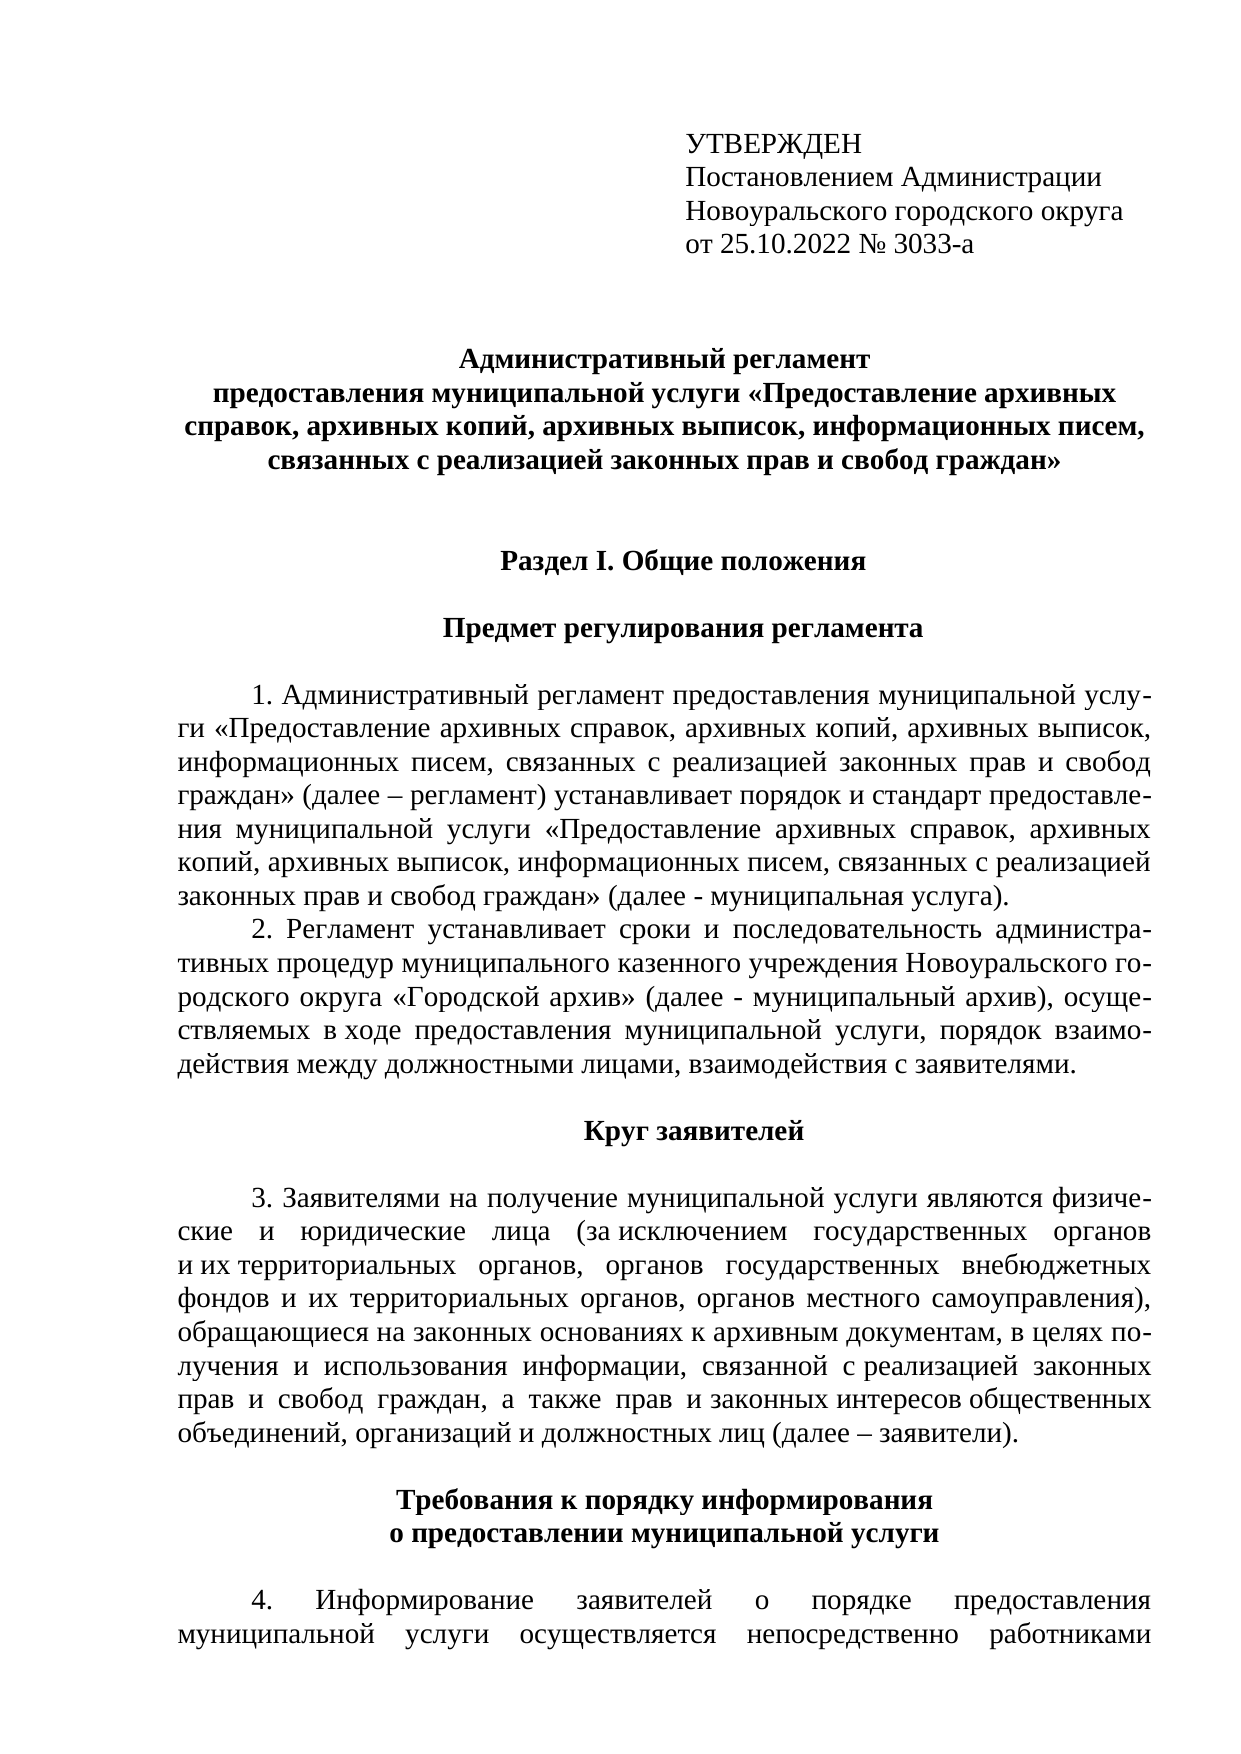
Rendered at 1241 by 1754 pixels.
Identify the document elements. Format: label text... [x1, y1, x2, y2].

text Требования к порядку информирования [177, 1482, 1152, 1515]
text о предоставлении муниципальной услуги [177, 1515, 1152, 1549]
text предоставления муниципальной услуги «Предоставление архивных спра­вок, архивных копий, архивных выписок, информационных писем, связан­ных с реализацией законных прав и свобод граждан» [177, 375, 1152, 476]
text 2. Регламент устанавливает сроки и последовательность администра­тивных процедур муниципального казенного учреждения Новоуральского го­родского округа «Городской архив» (далее - муниципальный архив), осуще­ствляемых в ходе предоставления муниципальной услуги, порядок взаимо­действия между должностными лицами, взаимодействия с заявителями. [177, 912, 1152, 1079]
text Раздел I. Общие положения [215, 543, 1152, 576]
text 3. Заявителями на получение муниципальной услуги являются физиче­ские и юридические лица (за исключением государственных органов и их территори­альных органов, органов государственных внебюджетных фондов и их террито­риальных органов, органов местного самоуправления), обращающиеся на закон­ных основаниях к архивным документам, в целях по­лучения и использования информации, связанной с реализацией законных прав и свобод граждан, а также прав и законных интересов общественных объединений, организаций и долж­ностных лиц (далее – заявители). [177, 1180, 1152, 1448]
text от 25.10.2022 № 3033-а [685, 226, 1152, 260]
text УТВЕРЖДЕН [685, 126, 1152, 159]
text Административный регламент [177, 341, 1152, 375]
text 1. Административный регламент предоставления муниципальной услу­ги «Предоставление архивных справок, архивных копий, архивных выписок, ин­формационных писем, связанных с реализацией законных прав и свобод гра­ждан» (далее – регламент) устанавливает порядок и стандарт предоставле­ния муниципальной услуги «Предоставление архивных справок, архивных копий, архивных выписок, информационных писем, связанных с реализацией законных прав и свобод граждан» (далее ‑ муниципальная услуга). [177, 677, 1152, 912]
text Предмет регулирования регламента [215, 610, 1152, 643]
text Новоуральского городского округа [685, 193, 1152, 226]
text Круг заявителей [177, 1113, 1152, 1146]
text 4. Информирование заявителей о порядке предоставления муниципальной услуги осуществляется непосредственно работниками [177, 1582, 1152, 1649]
text Постановлением Администрации [685, 159, 1152, 193]
